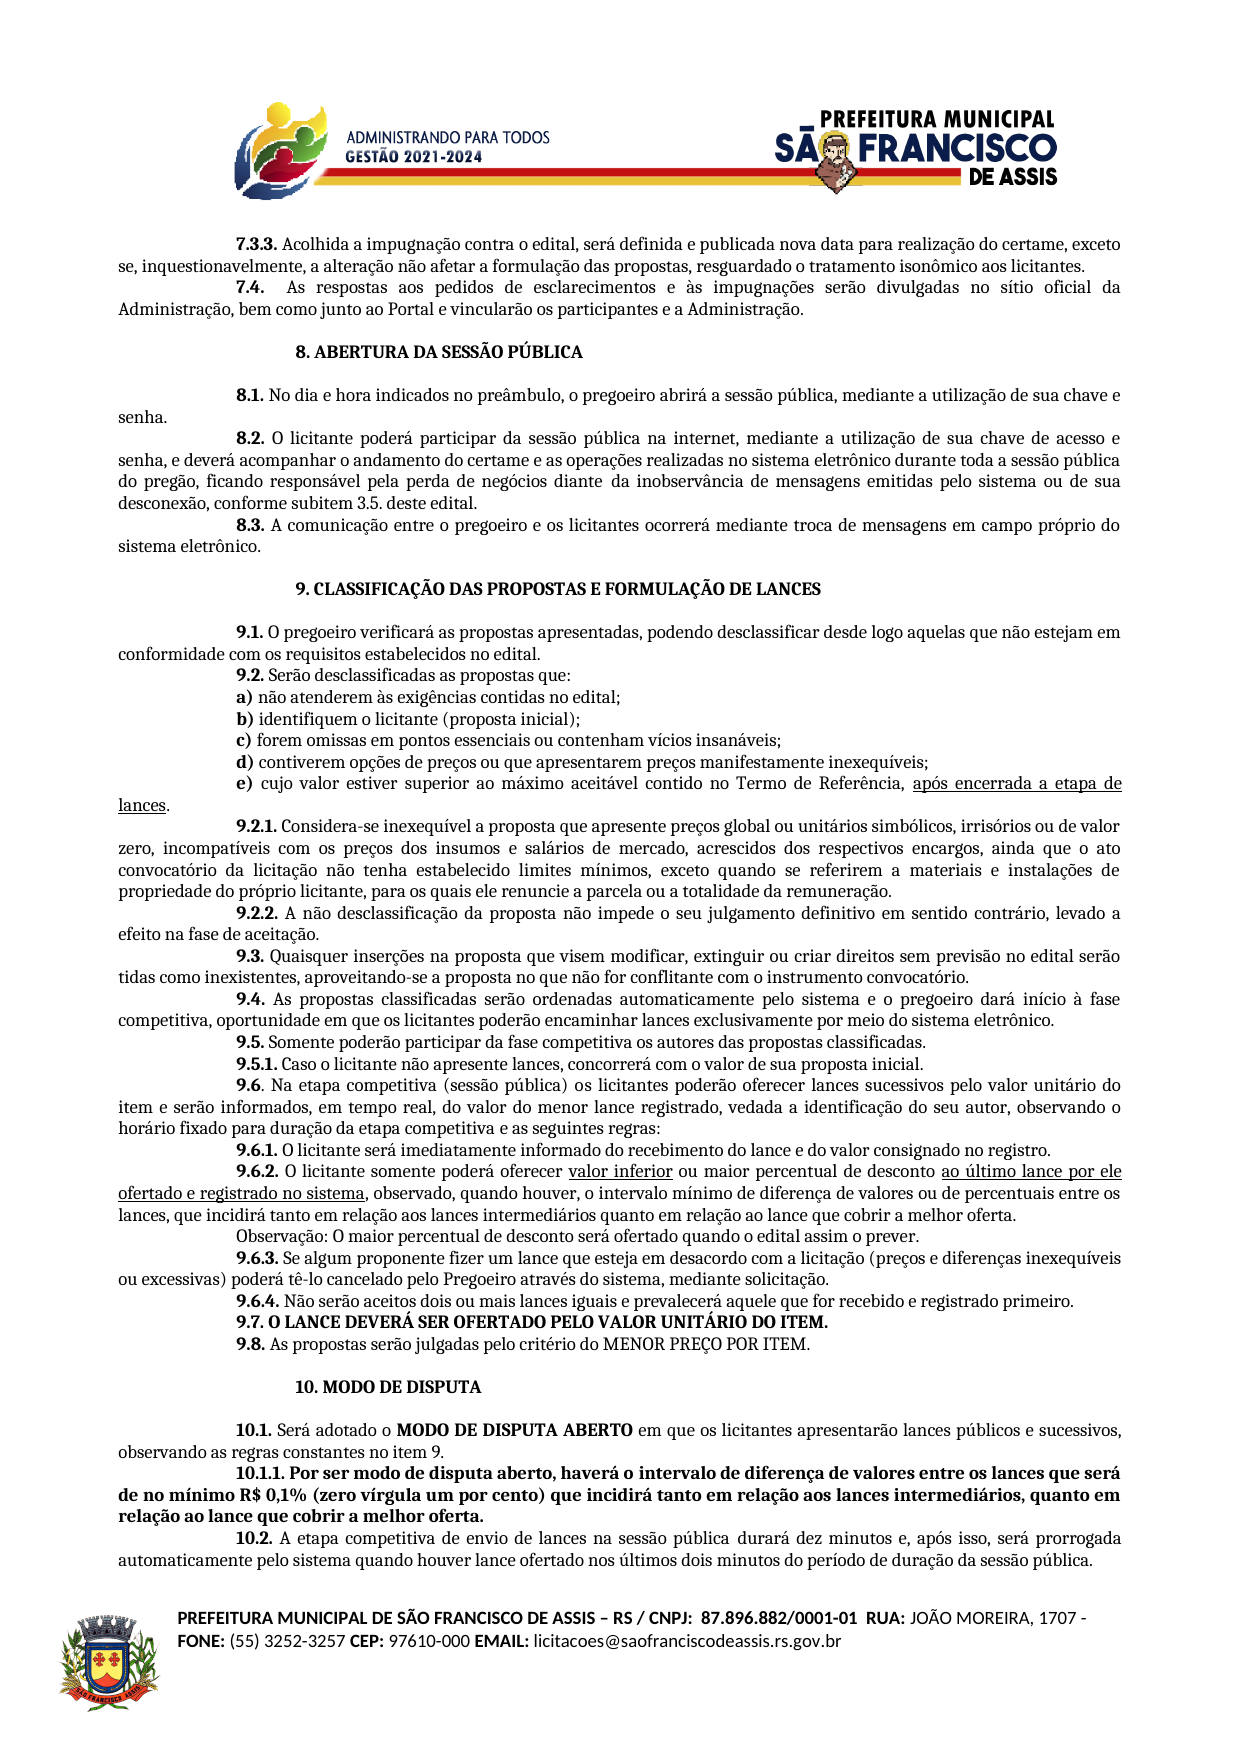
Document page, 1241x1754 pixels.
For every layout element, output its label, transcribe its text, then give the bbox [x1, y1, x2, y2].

text 9. CLASSIFICAÇÃO DAS PROPOSTAS E FORMULAÇÃO DE LANCES [118, 579, 1181, 600]
text 10.1.1. Por ser modo de disputa aberto, haverá o intervalo de diferença de valores entre os lances que será de no mínimo R$ 0,1% (zero vírgula um por cento) que incidirá tanto em relação aos lances intermediários, quanto em relação ao lance que cobrir a melhor oferta. [118, 1463, 1122, 1527]
text 9.6.2. O licitante somente poderá oferecer valor inferior ou maior percentual de desconto ao último lance por ele ofertado e registrado no sistema, observado, quando houver, o intervalo mínimo de diferença de valores ou de percentuais entre os lances, que incidirá tanto em relação aos lances intermediários quanto em relação ao lance que cobrir a melhor oferta. [118, 1161, 1122, 1226]
text a) não atenderem às exigências contidas no edital; [118, 687, 1122, 708]
text 9.7. O LANCE DEVERÁ SER OFERTADO PELO VALOR UNITÁRIO DO ITEM. [118, 1312, 1122, 1333]
text 9.2.1. Considera-se inexequível a proposta que apresente preços global ou unitários simbólicos, irrisórios ou de valor zero, incompatíveis com os preços dos insumos e salários de mercado, acrescidos dos respectivos encargos, ainda que o ato convocatório da licitação não tenha estabelecido limites mínimos, exceto quando se referirem a materiais e instalações de propriedade do próprio licitante, para os quais ele renuncie a parcela ou a totalidade da remuneração. [118, 816, 1122, 902]
text 10.2. A etapa competitiva de envio de lances na sessão pública durará dez minutos e, após isso, será prorrogada automaticamente pelo sistema quando houver lance ofertado nos últimos dois minutos do período de duração da sessão pública. [118, 1527, 1122, 1571]
text 9.2.2. A não desclassificação da proposta não impede o seu julgamento definitivo em sentido contrário, levado a efeito na fase de aceitação. [118, 902, 1122, 945]
text 9.5.1. Caso o licitante não apresente lances, concorrerá com o valor de sua proposta inicial. [118, 1053, 1122, 1075]
text 8.2. O licitante poderá participar da sessão pública na internet, mediante a utilização de sua chave de acesso e senha, e deverá acompanhar o andamento do certame e as operações realizadas no sistema eletrônico durante toda a sessão pública do pregão, ficando responsável pela perda de negócios diante da inobservância de mensagens emitidas pelo sistema ou de sua desconexão, conforme subitem 3.5. deste edital. [118, 428, 1122, 514]
text 8. ABERTURA DA SESSÃO PÚBLICA [118, 342, 1122, 363]
text 9.4. As propostas classificadas serão ordenadas automaticamente pelo sistema e o pregoeiro dará início à fase competitiva, oportunidade em que os licitantes poderão encaminhar lances exclusivamente por meio do sistema eletrônico. [118, 988, 1122, 1032]
text 9.6.4. Não serão aceitos dois ou mais lances iguais e prevalecerá aquele que for recebido e registrado primeiro. [118, 1290, 1122, 1312]
text 9.6.1. O licitante será imediatamente informado do recebimento do lance e do valor consignado no registro. [118, 1139, 1122, 1161]
text b) identifiquem o licitante (proposta inicial); [118, 708, 1122, 730]
text 8.3. A comunicação entre o pregoeiro e os licitantes ocorrerá mediante troca de mensagens em campo próprio do sistema eletrônico. [118, 514, 1122, 557]
text 10.1. Será adotado o MODO DE DISPUTA ABERTO em que os licitantes apresentarão lances públicos e sucessivos, observando as regras constantes no item 9. [118, 1420, 1122, 1463]
text 10. MODO DE DISPUTA [118, 1377, 1122, 1398]
text 7.4. As respostas aos pedidos de esclarecimentos e às impugnações serão divulgadas no sítio oficial da Administração, bem como junto ao Portal e vincularão os participantes e a Administração. [118, 277, 1122, 320]
text 9.1. O pregoeiro verificará as propostas apresentadas, podendo desclassificar desde logo aquelas que não estejam em conformidade com os requisitos estabelecidos no edital. [118, 622, 1122, 665]
text 9.6. Na etapa competitiva (sessão pública) os licitantes poderão oferecer lances sucessivos pelo valor unitário do item e serão informados, em tempo real, do valor do menor lance registrado, vedada a identificação do seu autor, observando o horário fixado para duração da etapa competitiva e as seguintes regras: [118, 1075, 1122, 1139]
text 9.8. As propostas serão julgadas pelo critério do MENOR PREÇO POR ITEM. [118, 1333, 1122, 1355]
text 9.2. Serão desclassificadas as propostas que: [118, 665, 1122, 687]
text 9.5. Somente poderão participar da fase competitiva os autores das propostas classificadas. [118, 1032, 1122, 1053]
text d) contiverem opções de preços ou que apresentarem preços manifestamente inexequíveis; [118, 751, 1122, 773]
text 7.3.3. Acolhida a impugnação contra o edital, será definida e publicada nova data para realização do certame, exceto se, inquestionavelmente, a alteração não afetar a formulação das propostas, resguardado o tratamento isonômico aos licitantes. [118, 234, 1122, 277]
text 9.6.3. Se algum proponente fizer um lance que esteja em desacordo com a licitação (preços e diferenças inexequíveis ou excessivas) poderá tê-lo cancelado pelo Pregoeiro através do sistema, mediante solicitação. [118, 1247, 1122, 1290]
text 8.1. No dia e hora indicados no preâmbulo, o pregoeiro abrirá a sessão pública, mediante a utilização de sua chave e senha. [118, 385, 1122, 428]
text c) forem omissas em pontos essenciais ou contenham vícios insanáveis; [118, 730, 1122, 751]
text e) cujo valor estiver superior ao máximo aceitável contido no Termo de Referência, após encerrada a etapa de lances. [118, 773, 1122, 816]
text 9.3. Quaisquer inserções na proposta que visem modificar, extinguir ou criar direitos sem previsão no edital serão tidas como inexistentes, aproveitando-se a proposta no que não for conflitante com o instrumento convocatório. [118, 945, 1122, 988]
text Observação: O maior percentual de desconto será ofertado quando o edital assim o prever. [118, 1226, 1122, 1247]
